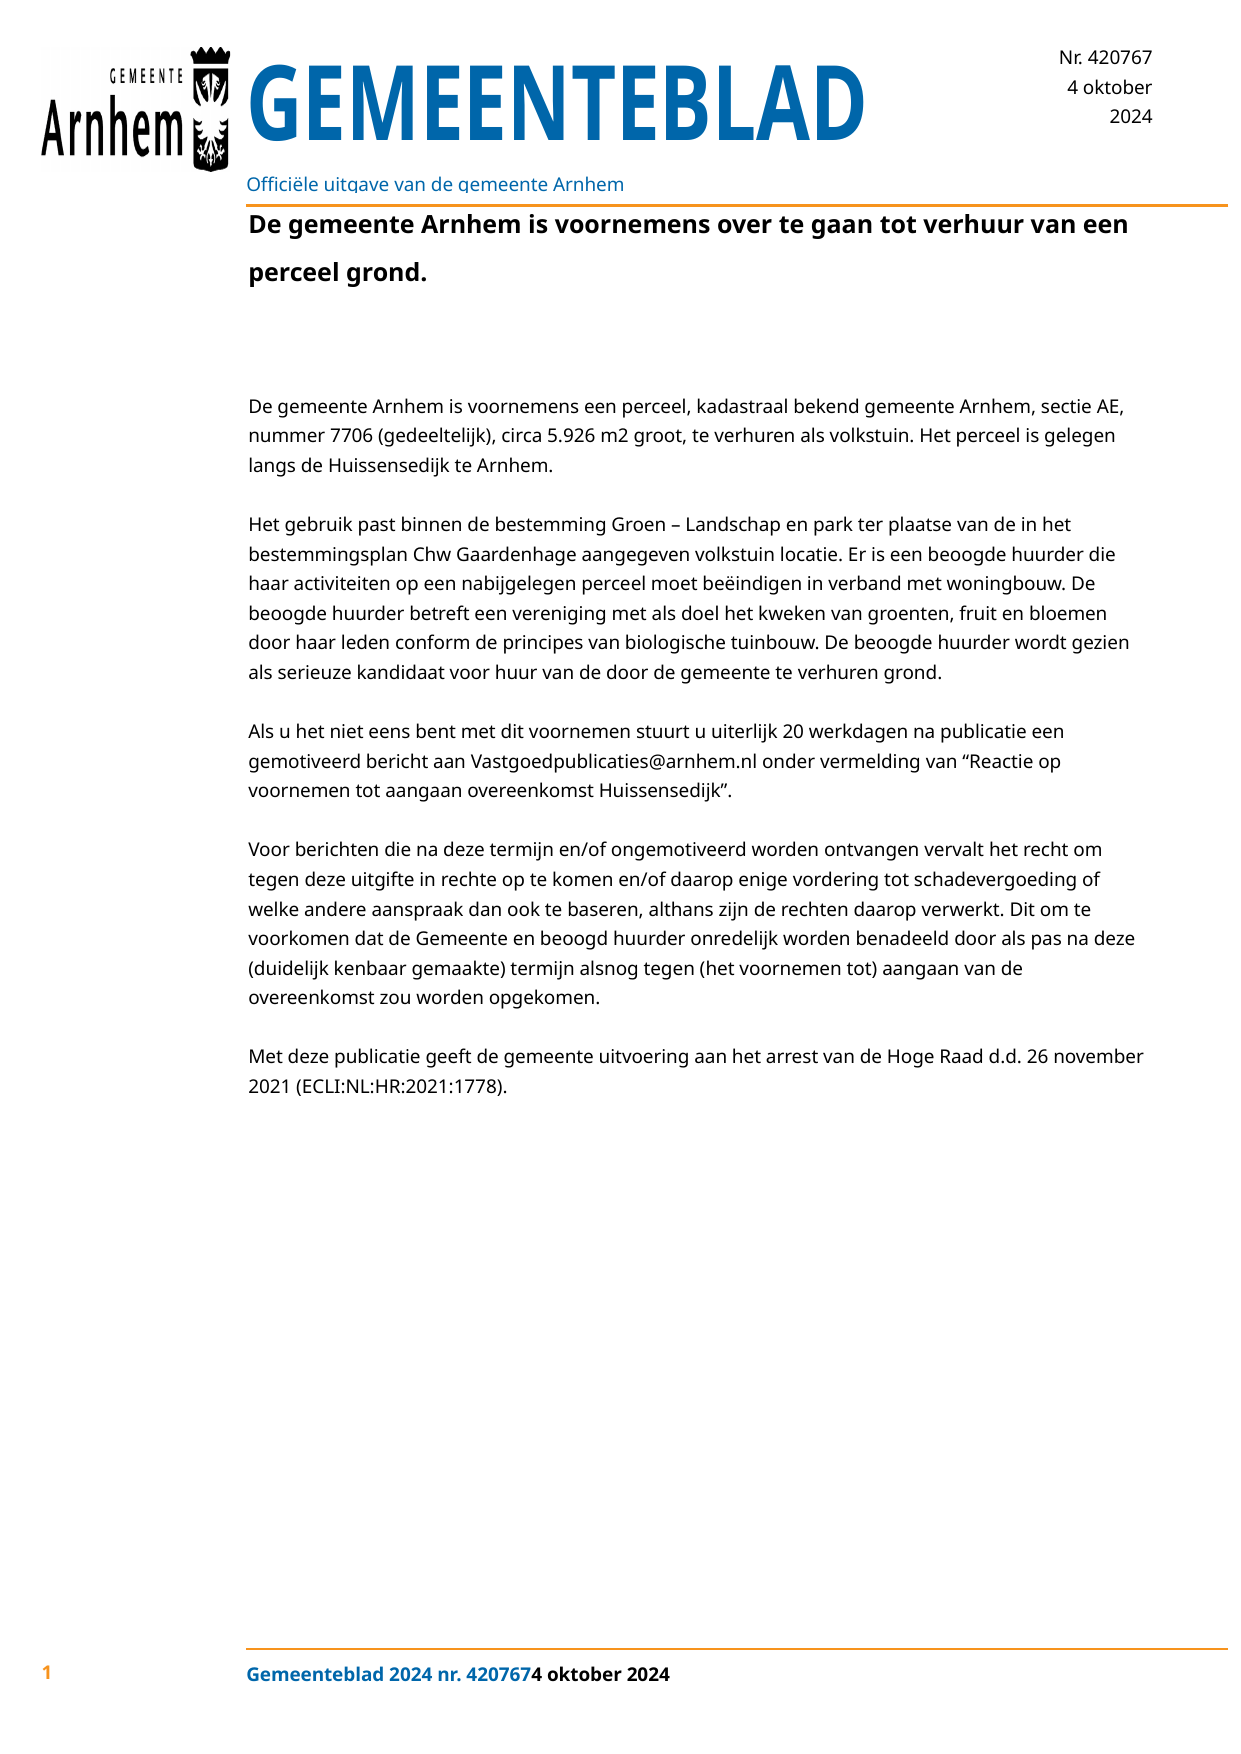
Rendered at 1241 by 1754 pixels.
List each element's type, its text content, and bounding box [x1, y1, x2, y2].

picture [41, 47, 231, 172]
text Als u het niet eens bent met dit voornemen stuurt u uiterlijk 20 werkdagen na publicatie een gemotiveerd bericht aan Vastgoedpublicaties@arnhem.nl onder vermelding van “Reactie op voornemen tot aangaan overeenkomst Huissensedijk”. [248, 718, 1152, 803]
text De gemeente Arnhem is voornemens een perceel, kadastraal bekend gemeente Arnhem, sectie AE, nummer 7706 (gedeeltelijk), circa 5.926 m2 groot, te verhuren als volkstuin. Het perceel is gelegen langs de Huissensedijk te Arnhem. [248, 393, 1152, 478]
text Het gebruik past binnen de bestemming Groen – Landschap en park ter plaatse van de in het bestemmingsplan Chw Gaardenhage aangegeven volkstuin locatie. Er is een beoogde huurder die haar activiteiten op een nabijgelegen perceel moet beëindigen in verband met woningbouw. De beoogde huurder betreft een vereniging met als doel het kweken van groenten, fruit en bloemen door haar leden conform de principes van biologische tuinbouw. De beoogde huurder wordt gezien als serieuze kandidaat voor huur van de door de gemeente te verhuren grond. [248, 511, 1152, 685]
text Voor berichten die na deze termijn en/of ongemotiveerd worden ontvangen vervalt het recht om tegen deze uitgifte in rechte op te komen en/of daarop enige vordering tot schadevergoeding of welke andere aanspraak dan ook te baseren, althans zijn de rechten daarop verwerkt. Dit om te voorkomen dat de Gemeente en beoogd huurder onredelijk worden benadeeld door als pas na deze (duidelijk kenbaar gemaakte) termijn alsnog tegen (het voornemen tot) aangaan van de overeenkomst zou worden opgekomen. [248, 837, 1152, 1010]
text De gemeente Arnhem is voornemens over te gaan tot verhuur van een perceel grond. [248, 207, 1152, 288]
text Met deze publicatie geeft de gemeente uitvoering aan het arrest van de Hoge Raad d.d. 26 november 2021 (ECLI:NL:HR:2021:1778). [248, 1044, 1152, 1099]
